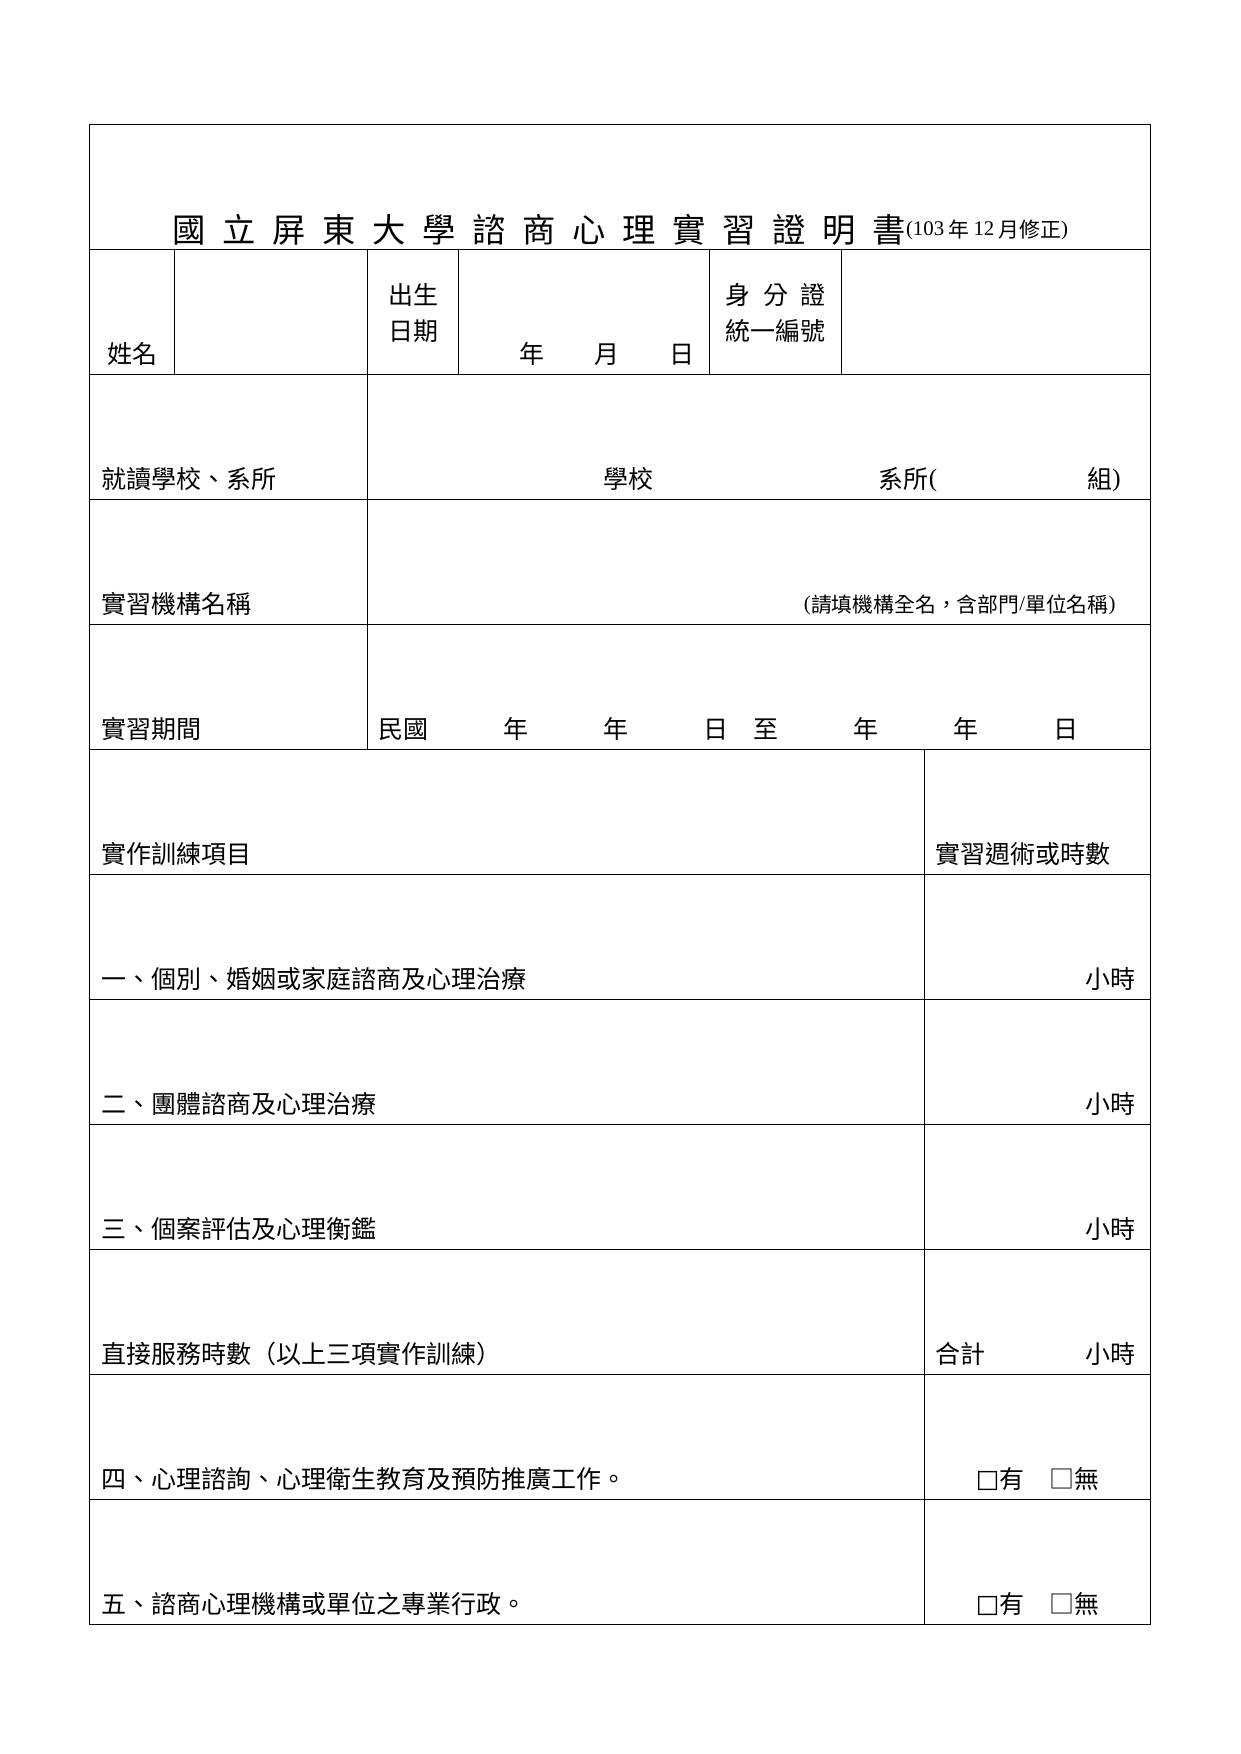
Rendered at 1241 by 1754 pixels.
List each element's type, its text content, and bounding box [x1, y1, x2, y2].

table_cell □有 □無 [925, 1375, 1150, 1499]
table_cell 小時 [925, 875, 1150, 999]
table_cell 民國 年 年 日 至 年 年 日 [368, 625, 1150, 749]
table_cell 出生日期 [368, 250, 458, 374]
table_cell 年 月 日 [459, 250, 709, 374]
table_cell 三、個案評估及心理衡鑑 [90, 1125, 924, 1249]
table_cell 實習期間 [90, 625, 367, 749]
table_cell 合計 小時 [925, 1250, 1150, 1374]
table_cell [842, 250, 1150, 374]
table_cell (請填機構全名，含部門/單位名稱) [368, 500, 1150, 624]
table_cell 直接服務時數（以上三項實作訓練） [90, 1250, 924, 1374]
table_cell 實作訓練項目 [90, 750, 924, 874]
table_cell 五、諮商心理機構或單位之專業行政。 [90, 1500, 924, 1624]
table_cell 一、個別、婚姻或家庭諮商及心理治療 [90, 875, 924, 999]
table_cell 實習機構名稱 [90, 500, 367, 624]
table_cell 小時 [925, 1125, 1150, 1249]
table_cell 四、心理諮詢、心理衛生教育及預防推廣工作。 [90, 1375, 924, 1499]
table_cell 小時 [925, 1000, 1150, 1124]
table_cell 就讀學校、系所 [90, 375, 367, 499]
table_cell □有 □無 [925, 1500, 1150, 1624]
table_cell 二、團體諮商及心理治療 [90, 1000, 924, 1124]
table_cell [175, 250, 367, 374]
table_cell 身 分 證 統一編號 [710, 250, 841, 374]
table_header 國 立 屏 東 大 學 諮 商 心 理 實 習 證 明 書(103年12月修正) [90, 125, 1150, 249]
table_cell 實習週術或時數 [925, 750, 1150, 874]
table_cell 學校 系所( 組) [368, 375, 1150, 499]
table_cell 姓名 [90, 250, 174, 374]
